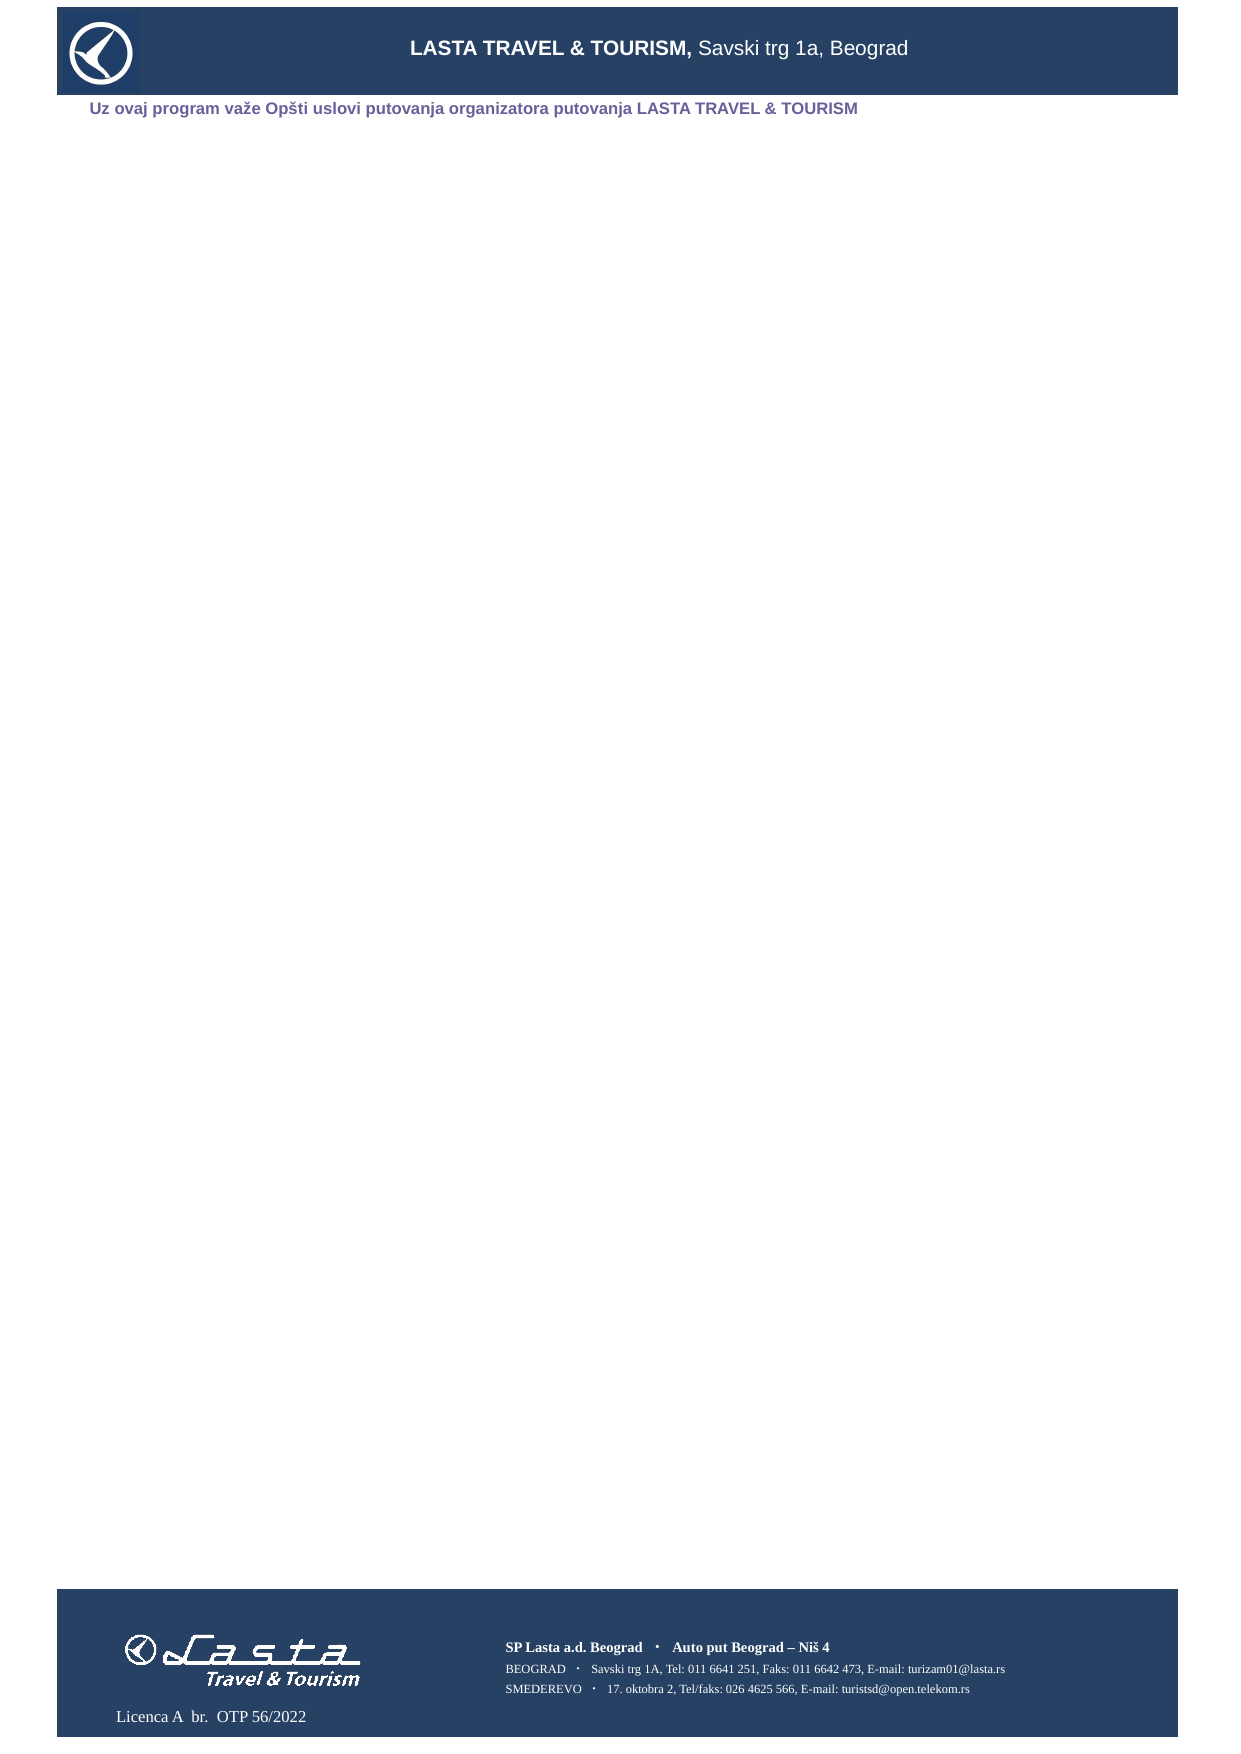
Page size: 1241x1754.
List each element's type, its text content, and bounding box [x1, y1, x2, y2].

picture [62, 12, 139, 93]
picture [116, 1612, 367, 1701]
text Uz ovaj program važe Opšti uslovi putovanja organizatora putovanja LASTA TRAVEL & TOURISM [57, 95, 1178, 118]
